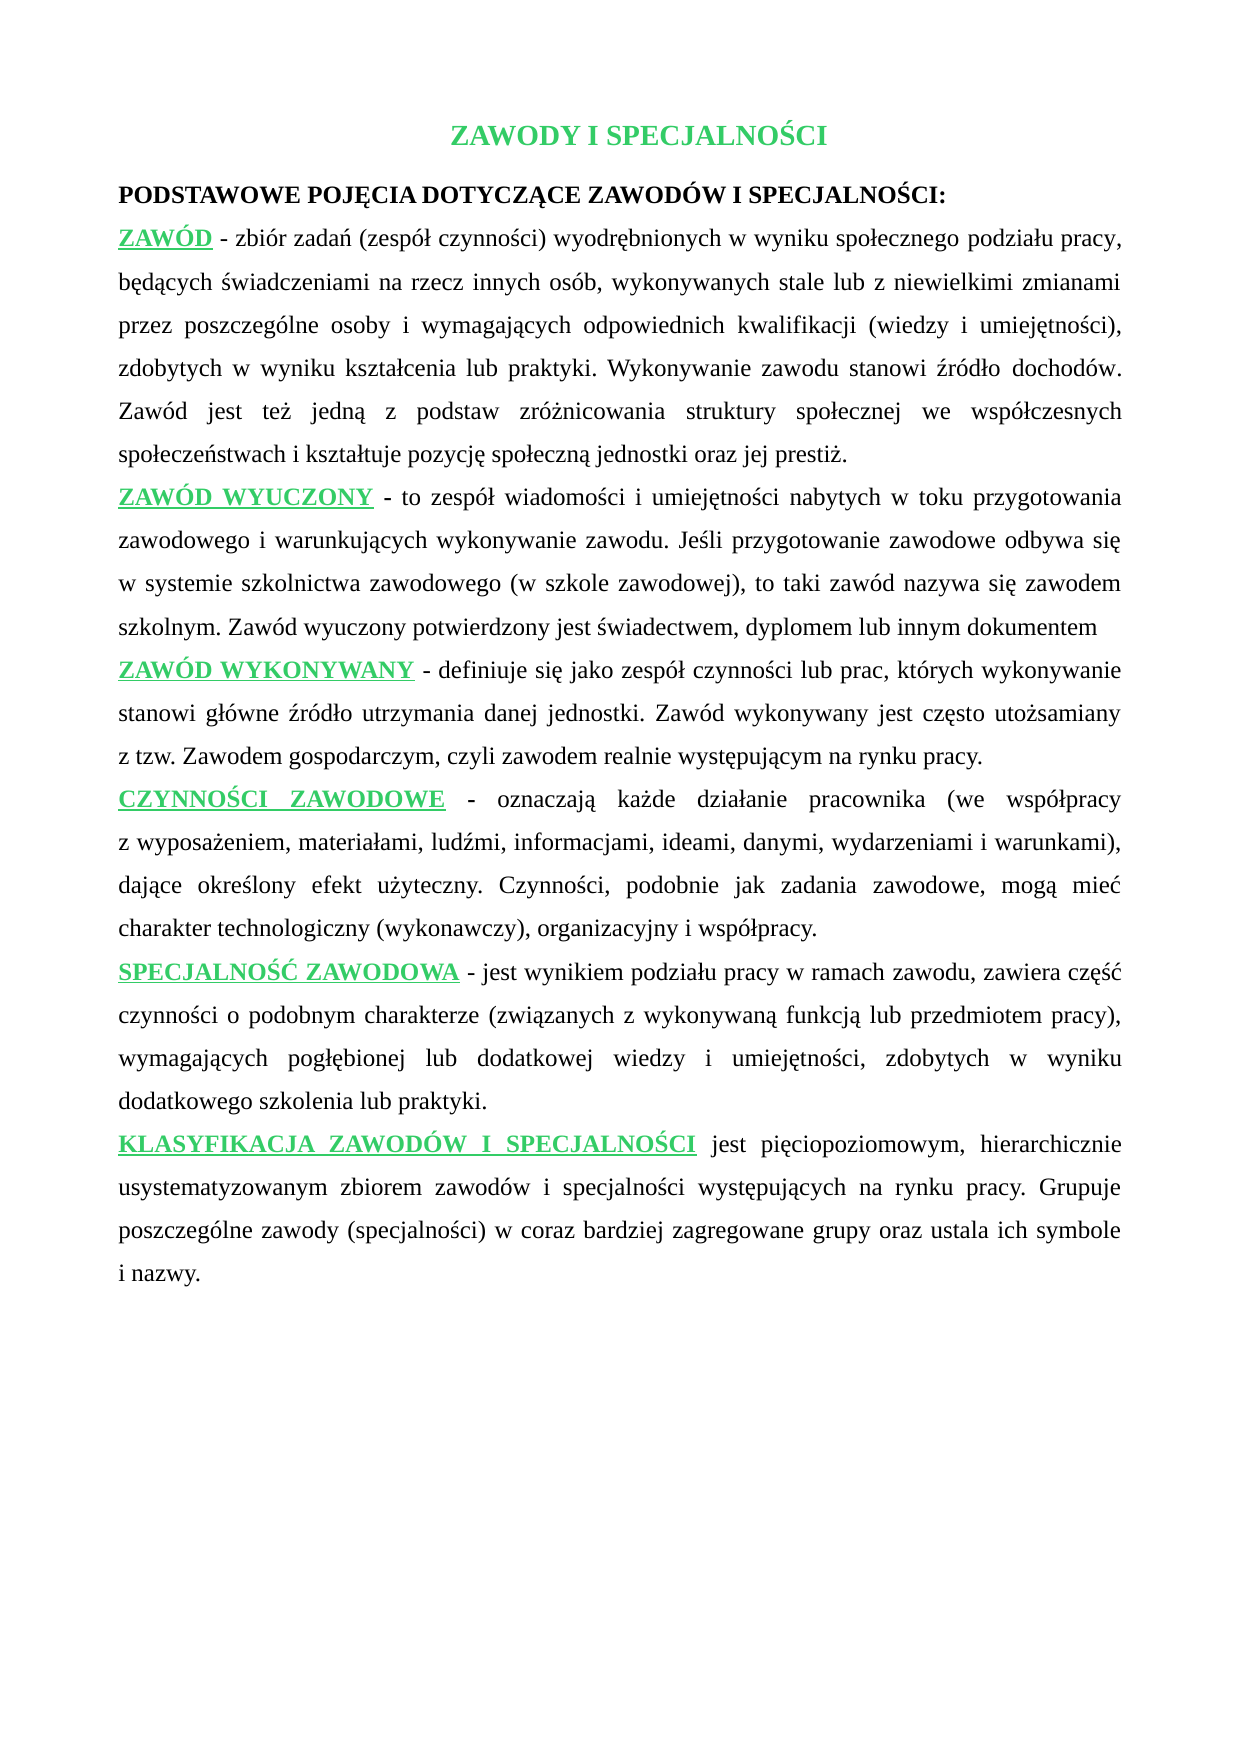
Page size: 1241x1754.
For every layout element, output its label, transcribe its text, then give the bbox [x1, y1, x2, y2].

text PODSTAWOWE POJĘCIA DOTYCZĄCE ZAWODÓW I SPECJALNOŚCI: [118, 180, 1122, 209]
text ZAWÓD WYKONYWANY - definiuje się jako zespół czynności lub prac, których wykonywanie stanowi główne źródło utrzymania danej jednostki. Zawód wykonywany jest często utożsamiany z tzw. Zawodem gospodarczym, czyli zawodem realnie występującym na rynku pracy. [118, 655, 1122, 770]
text ZAWÓD - zbiór zadań (zespół czynności) wyodrębnionych w wyniku społecznego podziału pracy, będących świadczeniami na rzecz innych osób, wykonywanych stale lub z niewielkimi zmianami przez poszczególne osoby i wymagających odpowiednich kwalifikacji (wiedzy i umiejętności), zdobytych w wyniku kształcenia lub praktyki. Wykonywanie zawodu stanowi źródło dochodów. Zawód jest też jedną z podstaw zróżnicowania struktury społecznej we współczesnych społeczeństwach i kształtuje pozycję społeczną jednostki oraz jej prestiż. [118, 223, 1122, 468]
text SPECJALNOŚĆ ZAWODOWA - jest wynikiem podziału pracy w ramach zawodu, zawiera część czynności o podobnym charakterze (związanych z wykonywaną funkcją lub przedmiotem pracy), wymagających pogłębionej lub dodatkowej wiedzy i umiejętności, zdobytych w wyniku dodatkowego szkolenia lub praktyki. [118, 957, 1122, 1115]
text KLASYFIKACJA ZAWODÓW I SPECJALNOŚCI jest pięciopoziomowym, hierarchicznie usystematyzowanym zbiorem zawodów i specjalności występujących na rynku pracy. Grupuje poszczególne zawody (specjalności) w coraz bardziej zagregowane grupy oraz ustala ich symbole i nazwy. [118, 1129, 1122, 1287]
text ZAWODY I SPECJALNOŚCI [118, 118, 1122, 152]
text CZYNNOŚCI ZAWODOWE - oznaczają każde działanie pracownika (we współpracy z wyposażeniem, materiałami, ludźmi, informacjami, ideami, danymi, wydarzeniami i warunkami), dające określony efekt użyteczny. Czynności, podobnie jak zadania zawodowe, mogą mieć charakter technologiczny (wykonawczy), organizacyjny i współpracy. [118, 784, 1122, 942]
text ZAWÓD WYUCZONY - to zespół wiadomości i umiejętności nabytych w toku przygotowania zawodowego i warunkujących wykonywanie zawodu. Jeśli przygotowanie zawodowe odbywa się w systemie szkolnictwa zawodowego (w szkole zawodowej), to taki zawód nazywa się zawodem szkolnym. Zawód wyuczony potwierdzony jest świadectwem, dyplomem lub innym dokumentem [118, 482, 1122, 640]
